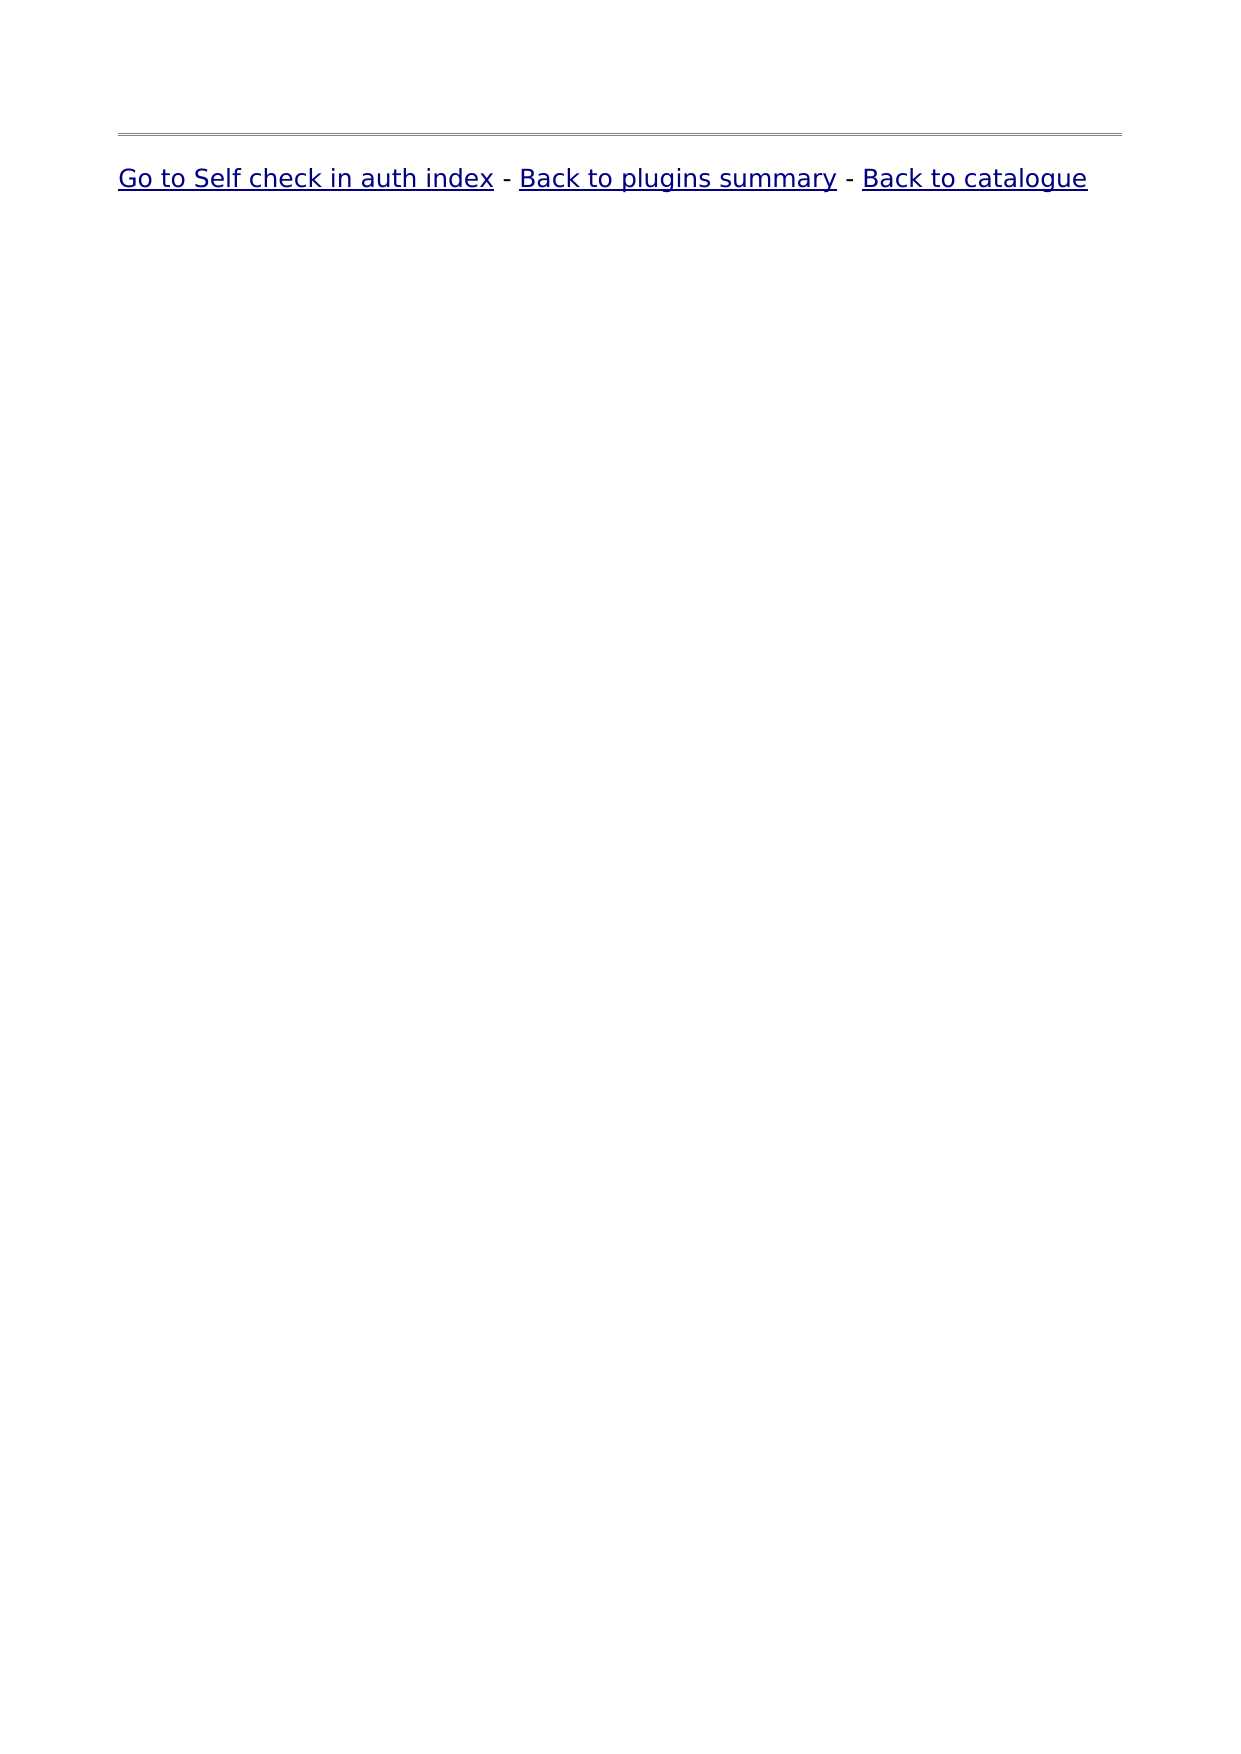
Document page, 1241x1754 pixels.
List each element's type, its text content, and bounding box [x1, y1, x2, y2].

text Go to Self check in auth index - Back to plugins summary - Back to catalogue [118, 164, 1122, 194]
